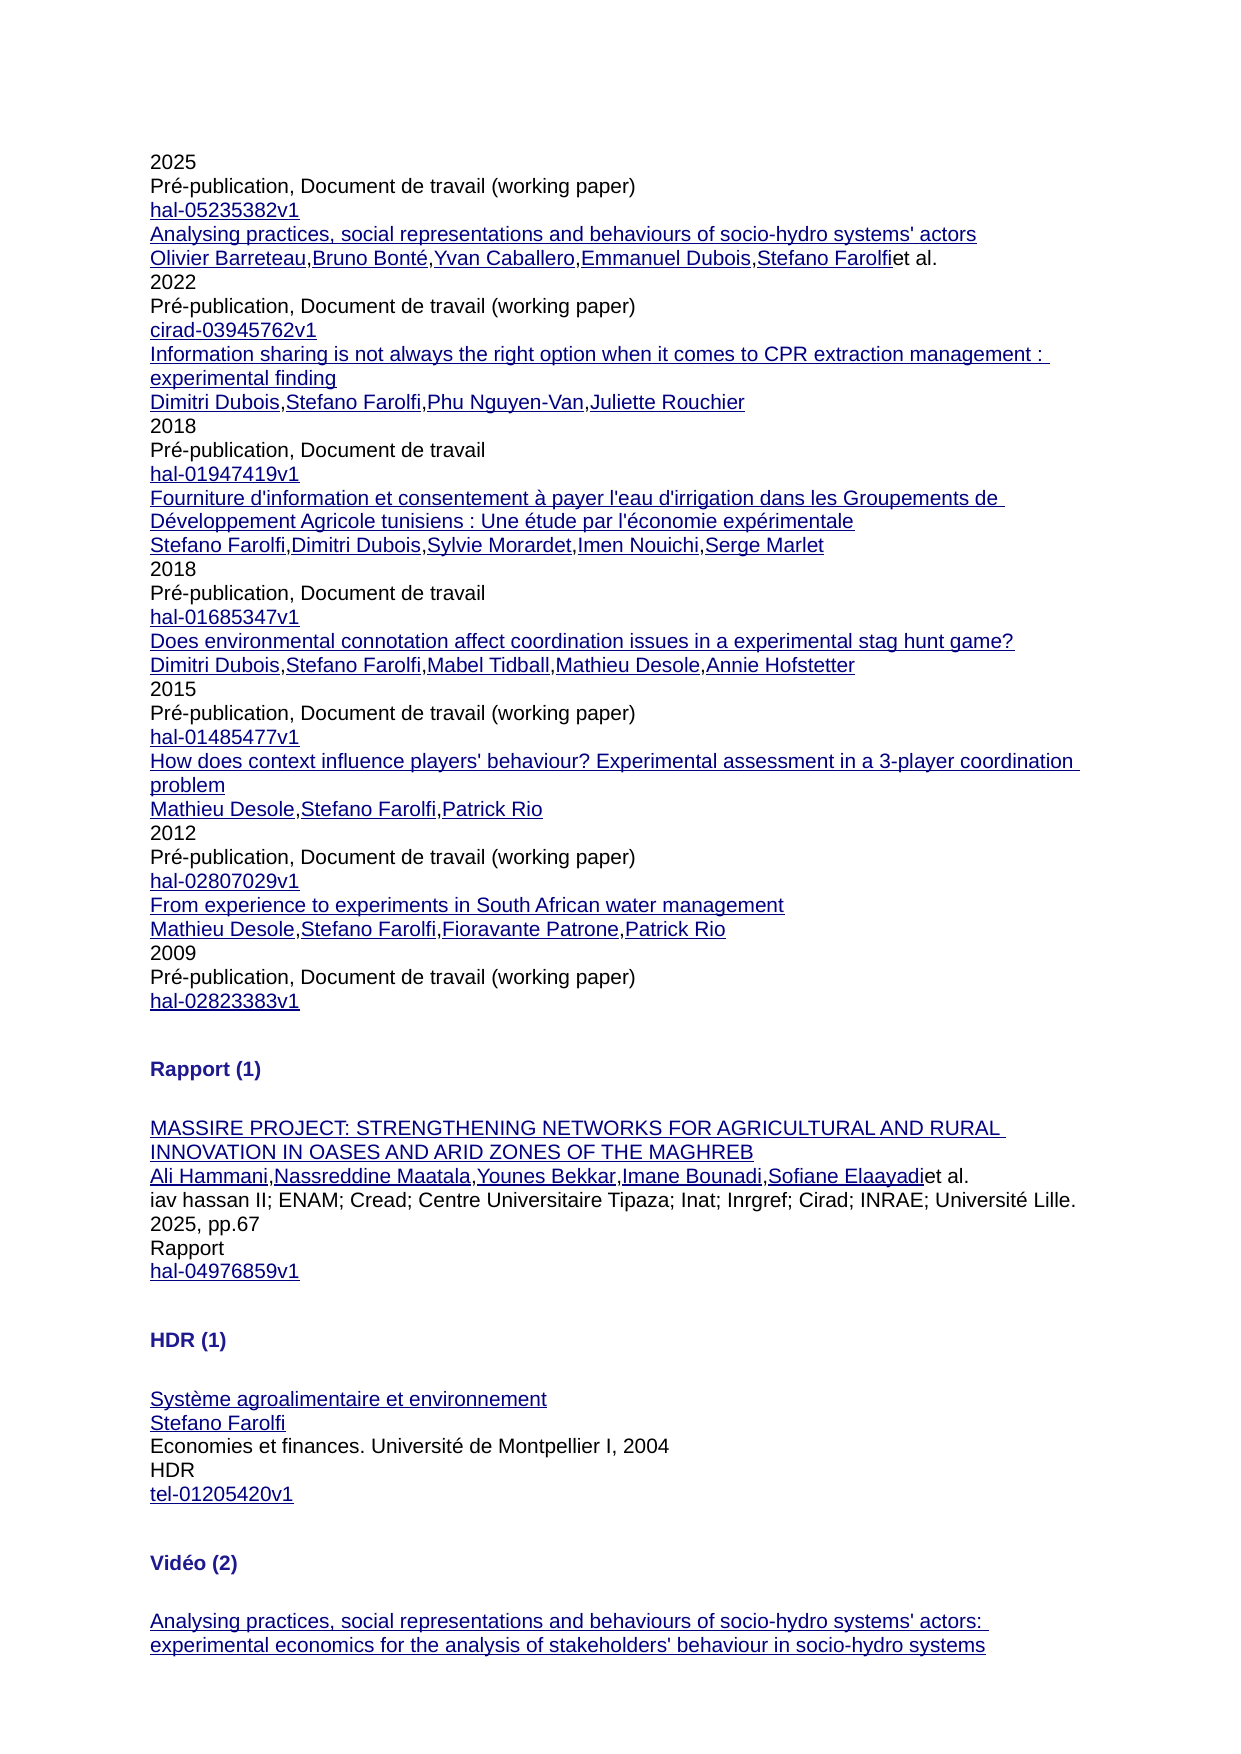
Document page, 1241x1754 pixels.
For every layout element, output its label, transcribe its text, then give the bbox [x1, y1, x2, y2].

table_cell Analysing practices, social representations and behaviours of socio-hydro systems' actors Olivier Barreteau,Bruno Bonté,Yvan Caballero,Emmanuel Dubois,Stefano Farolfiet al. 2022 Pré-publication, Document de travail (working paper) cirad-03945762v1 [150, 222, 1090, 342]
table_header MASSIRE PROJECT: STRENGTHENING NETWORKS FOR AGRICULTURAL AND RURAL INNOVATION IN OASES AND ARID ZONES OF THE MAGHREB Ali Hammani,Nassreddine Maatala,Younes Bekkar,Imane Bounadi,Sofiane Elaayadiet al. iav hassan II; ENAM; Cread; Centre Universitaire Tipaza; Inat; Inrgref; Cirad; INRAE; Université Lille. 2025, pp.67 Rapport hal-04976859v1 [150, 1116, 1090, 1283]
table_header 2025 Pré-publication, Document de travail (working paper) hal-05235382v1 [150, 150, 1090, 222]
subtitle Rapport (1) [150, 1057, 1090, 1081]
table_cell Does environmental connotation affect coordination issues in a experimental stag hunt game? Dimitri Dubois,Stefano Farolfi,Mabel Tidball,Mathieu Desole,Annie Hofstetter 2015 Pré-publication, Document de travail (working paper) hal-01485477v1 [150, 629, 1090, 749]
subtitle HDR (1) [150, 1328, 1090, 1352]
table_cell How does context influence players' behaviour? Experimental assessment in a 3-player coordination problem Mathieu Desole,Stefano Farolfi,Patrick Rio 2012 Pré-publication, Document de travail (working paper) hal-02807029v1 [150, 749, 1090, 893]
table_cell Information sharing is not always the right option when it comes to CPR extraction management : experimental finding Dimitri Dubois,Stefano Farolfi,Phu Nguyen-Van,Juliette Rouchier 2018 Pré-publication, Document de travail hal-01947419v1 [150, 342, 1090, 485]
table_header Analysing practices, social representations and behaviours of socio-hydro systems' actors: experimental economics for the analysis of stakeholders' behaviour in socio-hydro systems [150, 1609, 1090, 1657]
subtitle Vidéo (2) [150, 1551, 1090, 1575]
table_cell From experience to experiments in South African water management Mathieu Desole,Stefano Farolfi,Fioravante Patrone,Patrick Rio 2009 Pré-publication, Document de travail (working paper) hal-02823383v1 [150, 893, 1090, 1012]
table_cell Fourniture d'information et consentement à payer l'eau d'irrigation dans les Groupements de Développement Agricole tunisiens : Une étude par l'économie expérimentale Stefano Farolfi,Dimitri Dubois,Sylvie Morardet,Imen Nouichi,Serge Marlet 2018 Pré-publication, Document de travail hal-01685347v1 [150, 485, 1090, 629]
table_header Système agroalimentaire et environnement Stefano Farolfi Economies et finances. Université de Montpellier I, 2004 HDR tel-01205420v1 [150, 1386, 1090, 1506]
